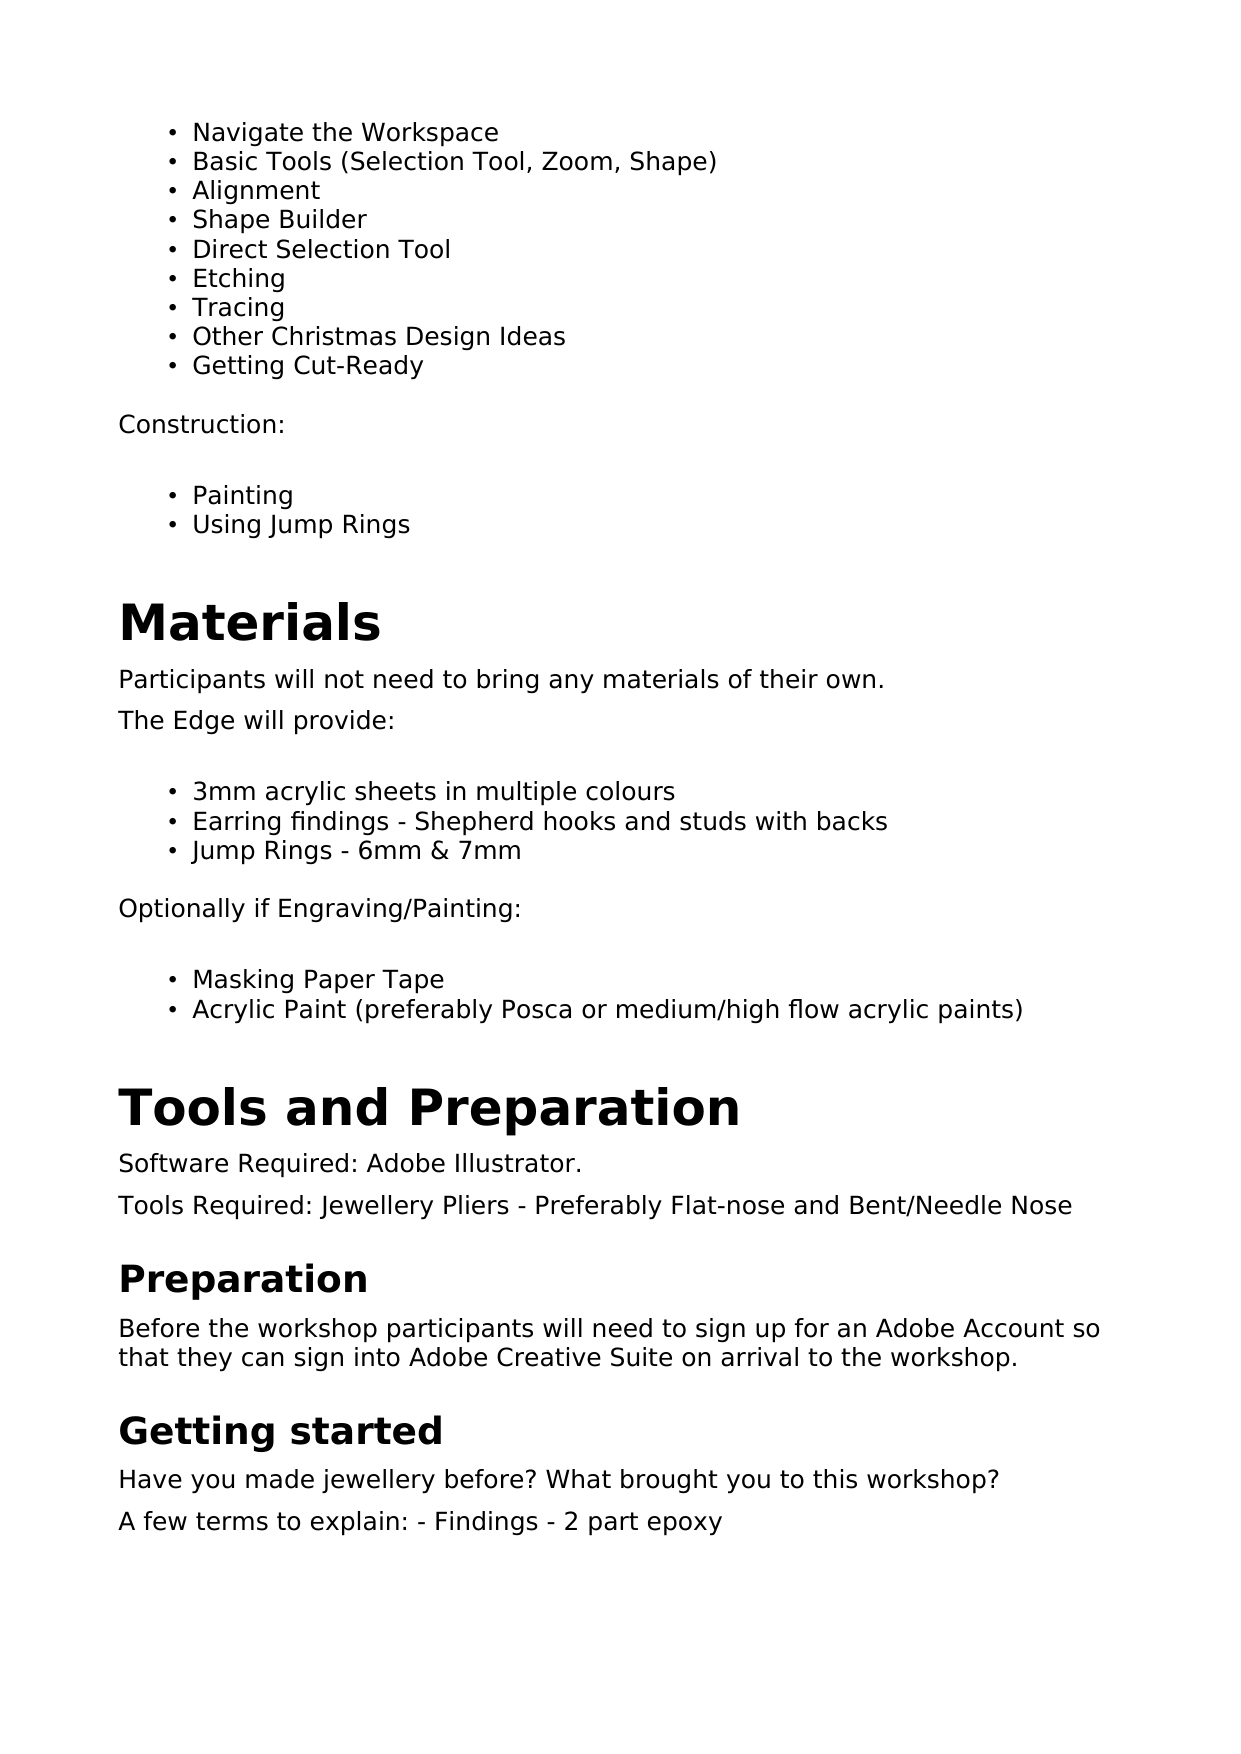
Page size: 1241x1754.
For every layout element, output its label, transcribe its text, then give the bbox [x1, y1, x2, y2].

list Etching [177, 264, 1122, 293]
text Software Required: Adobe Illustrator. [118, 1149, 1122, 1178]
list Jump Rings - 6mm & 7mm [177, 836, 1122, 865]
text Have you made jewellery before? What brought you to this workshop? [118, 1466, 1122, 1495]
text The Edge will provide: [118, 706, 1122, 736]
list Masking Paper Tape [177, 966, 1122, 995]
text Before the workshop participants will need to sign up for an Adobe Account so that they can sign into Adobe Creative Suite on arrival to the workshop. [118, 1314, 1122, 1372]
list 3mm acrylic sheets in multiple colours [177, 778, 1122, 807]
subtitle Getting started [118, 1409, 1122, 1453]
text Participants will not need to bring any materials of their own. [118, 665, 1122, 694]
subtitle Materials [118, 594, 1122, 652]
list Basic Tools (Selection Tool, Zoom, Shape) [177, 147, 1122, 176]
list Alignment [177, 176, 1122, 206]
list Using Jump Rings [177, 510, 1122, 539]
subtitle Preparation [118, 1258, 1122, 1301]
list Direct Selection Tool [177, 235, 1122, 264]
list Earring findings - Shepherd hooks and studs with backs [177, 807, 1122, 836]
list Tracing [177, 293, 1122, 322]
text Optionally if Engraving/Painting: [118, 894, 1122, 924]
text Construction: [118, 410, 1122, 439]
list Shape Builder [177, 206, 1122, 235]
list Navigate the Workspace [177, 118, 1122, 147]
subtitle Tools and Preparation [118, 1078, 1122, 1137]
text Tools Required: Jewellery Pliers - Preferably Flat-nose and Bent/Needle Nose [118, 1191, 1122, 1220]
text A few terms to explain: - Findings - 2 part epoxy [118, 1507, 1122, 1537]
list Getting Cut-Ready [177, 351, 1122, 381]
list Painting [177, 481, 1122, 510]
list Other Christmas Design Ideas [177, 322, 1122, 351]
list Acrylic Paint (preferably Posca or medium/high flow acrylic paints) [177, 995, 1122, 1024]
